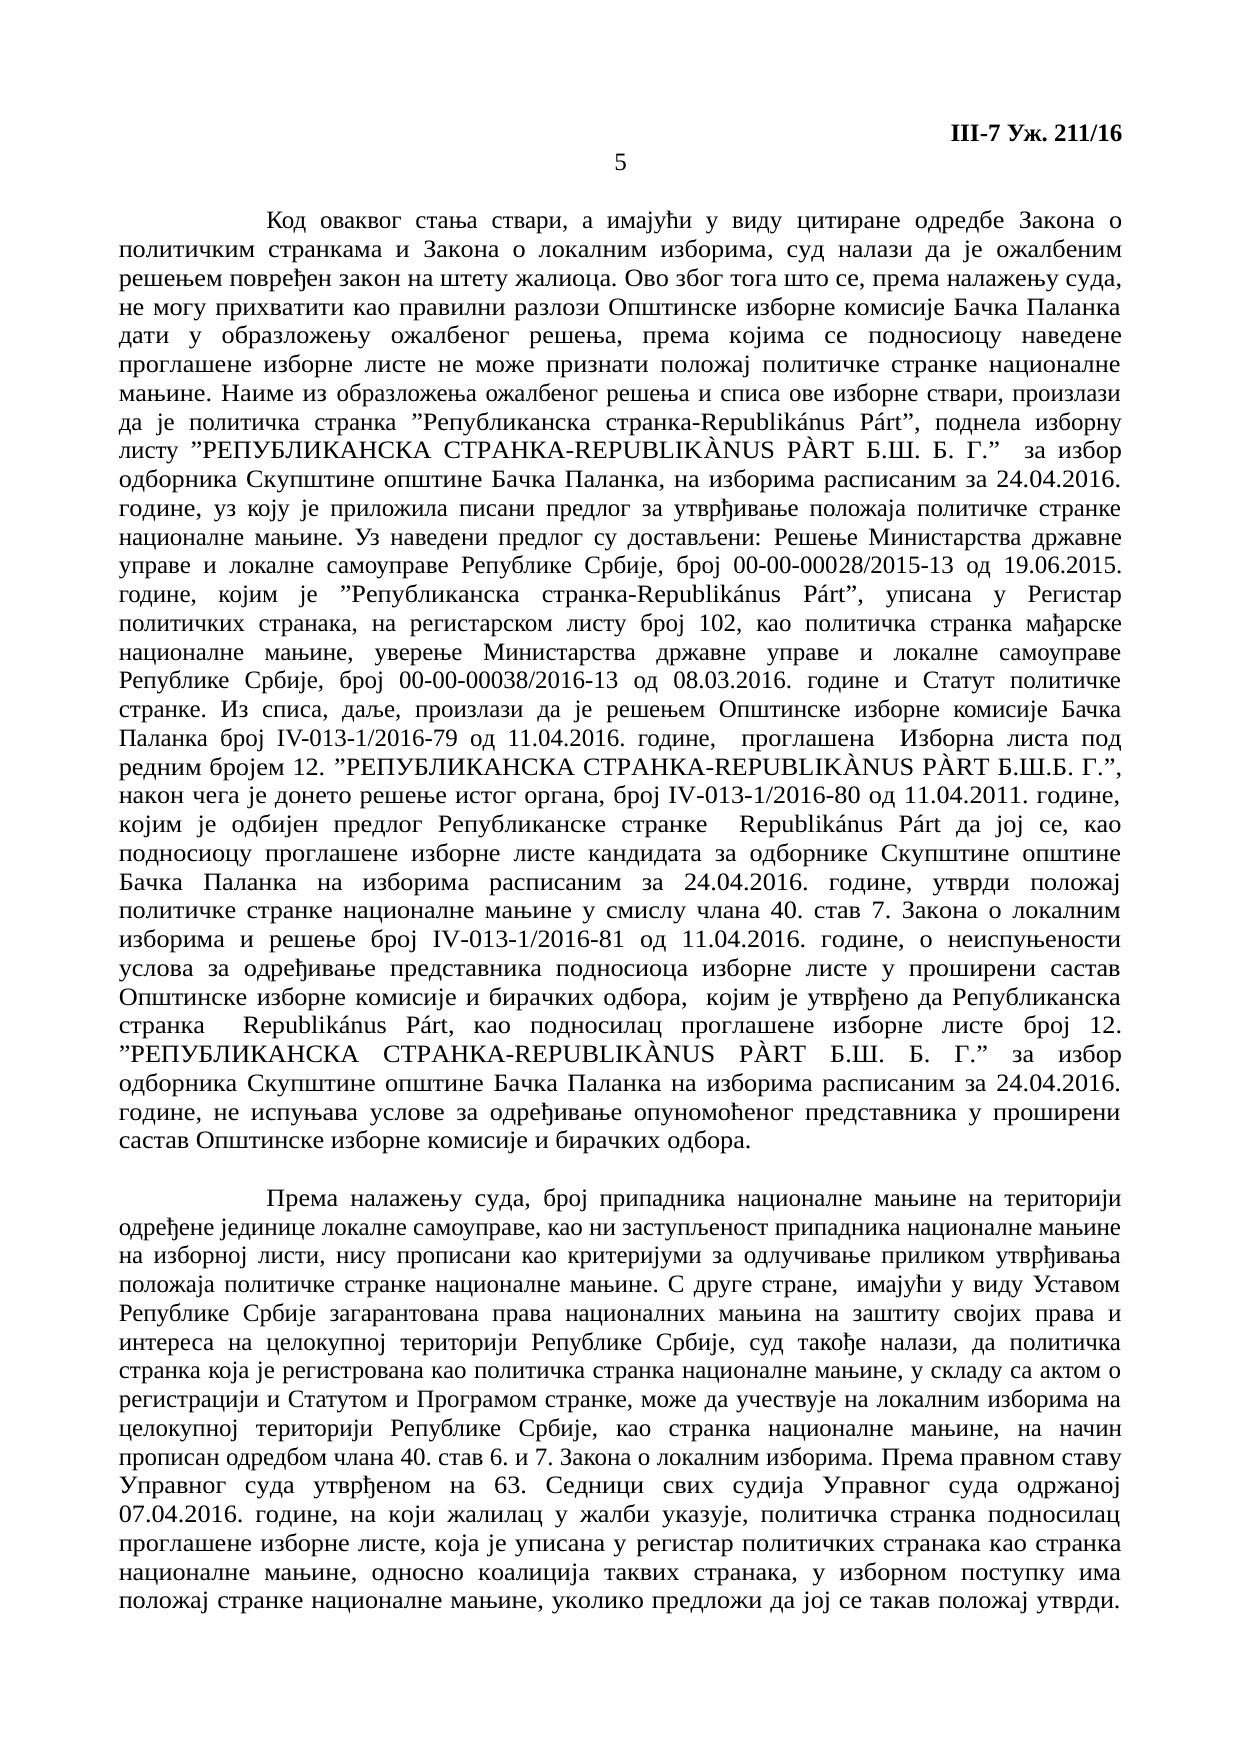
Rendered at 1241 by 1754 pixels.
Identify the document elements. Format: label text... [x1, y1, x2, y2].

text Према налажењу суда, број припадника националне мањине на територији одређене јединице локалне самоуправе, као ни заступљеност припадника националне мањине на изборној листи, нису прописани као критеријуми за одлучивање приликом утврђивања положаја политичке странке националне мањине. С друге стране, имајући у виду Уставом Републике Србије загарантована права националних мањина на заштиту својих права и интереса на целокупној територији Републике Србије, суд такође налази, да политичка странка која је регистрована као политичка странка националне мањине, у складу са актом о регистрацији и Статутом и Програмом странке, може да учествује на локалним изборима на целокупној територији Републике Србије, као странка националне мањине, на начин прописан одредбом члана 40. став 6. и 7. Закона о локалним изборима. Према правном ставу Управног суда утврђеном на 63. Седници свих судија Управног суда одржаној 07.04.2016. године, на који жалилац у жалби указује, политичка странка подносилац проглашене изборне листе, која је уписана у регистар политичких странака као странка националне мањине, односно коалиција таквих странака, у изборном поступку има положај странке националне мањине, уколико предложи да јој се такав положај утврди. [118, 1183, 1122, 1614]
text Код оваквог стања ствари, а имајући у виду цитиране одредбе Закона о политичким странкама и Закона о локалним изборима, суд налази да је ожалбеним решењем повређен закон на штету жалиоца. Ово због тога што се, према налажењу суда, не могу прихватити као правилни разлози Општинске изборне комисије Бачка Паланка дати у образложењу ожалбеног решења, према којима се подносиоцу наведене проглашене изборне листе не може признати положај политичке странке националне мањине. Наиме из образложења ожалбеног решења и списа ове изборне ствари, произлази да је политичка странка ”Републиканска странка-Republikánus Párt”, поднела изборну листу ”РЕПУБЛИКАНСКА СТРАНКА-REPUBLIKÀNUS PÀRT Б.Ш. Б. Г.” за избор одборника Скупштине општине Бачка Паланка, на изборима расписаним за 24.04.2016. године, уз коју је приложила писани предлог за утврђивање положаја политичке странке националне мањине. Уз наведени предлог су достављени: Решење Министарства државне управе и локалне самоуправе Републике Србије, број 00-00-00028/2015-13 од 19.06.2015. године, којим је ”Републиканска странка-Republikánus Párt”, уписана у Регистар политичких странака, на регистарском листу број 102, као политичка странка мађарске националне мањине, уверење Министарства државне управе и локалне самоуправе Републике Србије, број 00-00-00038/2016-13 од 08.03.2016. године и Статут политичке странке. Из списа, даље, произлази да је решењем Општинске изборне комисије Бачка Паланка број IV-013-1/2016-79 oд 11.04.2016. године, проглашена Изборна листа под редним бројем 12. ”РЕПУБЛИКАНСКА СТРАНКА-REPUBLIKÀNUS PÀRT Б.Ш.Б. Г.”, након чега је донето решење истог органа, број IV-013-1/2016-80 од 11.04.2011. године, којим је одбијен предлог Републиканске странке Republikánus Párt да јој се, као подносиоцу проглашене изборне листе кандидата за одборнике Скупштине општине Бачка Паланка на изборима расписаним за 24.04.2016. године, утврди положај политичке странке националне мањине у смислу члана 40. став 7. Закона о локалним изборима и решење број IV-013-1/2016-81 од 11.04.2016. године, о неиспуњености услова за одређивање представника подносиоца изборне листе у проширени састав Општинске изборне комисије и бирачких одбора, којим је утврђено да Републиканска странка Republikánus Párt, као подносилац проглашене изборне листе број 12. ”РЕПУБЛИКАНСКА СТРАНКА-REPUBLIKÀNUS PÀRT Б.Ш. Б. Г.” за избор одборника Скупштине општине Бачка Паланка на изборима расписаним за 24.04.2016. године, не испуњава услове за одређивање опуномоћеног представника у проширени састав Општинске изборне комисије и бирачких одбора. [118, 206, 1122, 1154]
